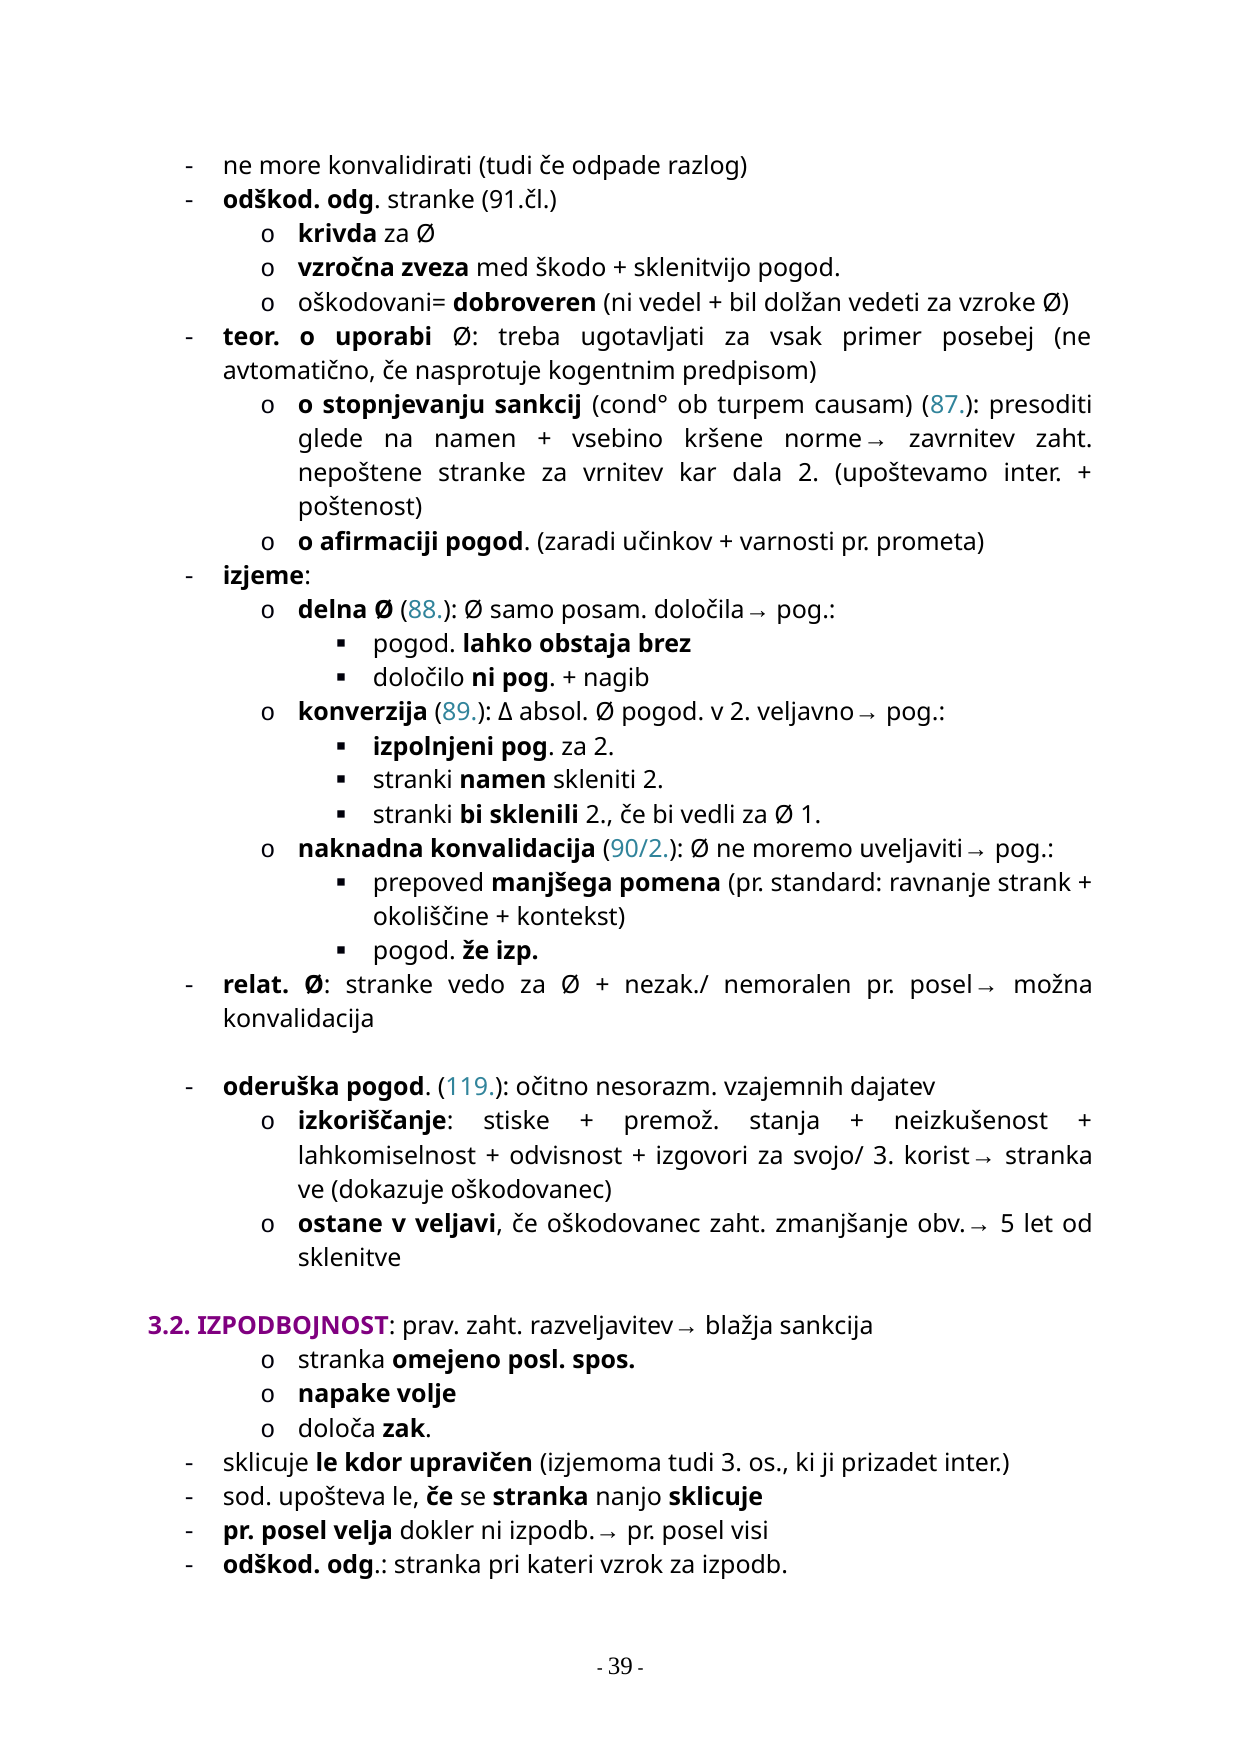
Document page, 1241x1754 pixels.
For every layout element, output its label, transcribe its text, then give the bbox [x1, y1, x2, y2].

list sod. upošteva le, če se stranka nanjo sklicuje [185, 1479, 1093, 1513]
list pogod. lahko obstaja brez [335, 626, 1093, 660]
list delna Ø (88.): Ø samo posam. določila→ pog.: [260, 591, 1093, 626]
list o stopnjevanju sankcij (cond° ob turpem causam) (87.): presoditi glede na namen + vsebino kršene norme→ zavrnitev zaht. nepoštene stranke za vrnitev kar dala 2. (upoštevamo inter. + poštenost) [260, 387, 1093, 523]
list oderuška pogod. (119.): očitno nesorazm. vzajemnih dajatev [185, 1069, 1093, 1103]
list prepoved manjšega pomena (pr. standard: ravnanje strank + okoliščine + kontekst) [335, 864, 1093, 933]
list naknadna konvalidacija (90/2.): Ø ne moremo uveljaviti→ pog.: [260, 830, 1093, 864]
list ostane v veljavi, če oškodovanec zaht. zmanjšanje obv.→ 5 let od sklenitve [260, 1205, 1093, 1274]
list izkoriščanje: stiske + premož. stanja + neizkušenost + lahkomiselnost + odvisnost + izgovori za svojo/ 3. korist→ stranka ve (dokazuje oškodovanec) [260, 1103, 1093, 1205]
list sklicuje le kdor upravičen (izjemoma tudi 3. os., ki ji prizadet inter.) [185, 1445, 1093, 1479]
list pogod. že izp. [335, 933, 1093, 967]
list pr. posel velja dokler ni izpodb.→ pr. posel visi [185, 1513, 1093, 1547]
list določilo ni pog. + nagib [335, 660, 1093, 694]
text 3.2. IZPODBOJNOST: prav. zaht. razveljavitev→ blažja sankcija [148, 1308, 1093, 1342]
list napake volje [260, 1376, 1093, 1410]
list relat. Ø: stranke vedo za Ø + nezak./ nemoralen pr. posel→ možna konvalidacija [185, 967, 1093, 1035]
list odškod. odg.: stranka pri kateri vzrok za izpodb. [185, 1547, 1093, 1581]
list odškod. odg. stranke (91.čl.) [185, 182, 1093, 216]
list stranka omejeno posl. spos. [260, 1342, 1093, 1376]
list krivda za Ø [260, 216, 1093, 250]
list ne more konvalidirati (tudi če odpade razlog) [185, 148, 1093, 182]
list stranki bi sklenili 2., če bi vedli za Ø 1. [335, 796, 1093, 830]
list določa zak. [260, 1410, 1093, 1445]
list teor. o uporabi Ø: treba ugotavljati za vsak primer posebej (ne avtomatično, če nasprotuje kogentnim predpisom) [185, 318, 1093, 387]
list vzročna zveza med škodo + sklenitvijo pogod. [260, 250, 1093, 284]
list izjeme: [185, 557, 1093, 591]
list oškodovani= dobroveren (ni vedel + bil dolžan vedeti za vzroke Ø) [260, 284, 1093, 318]
list stranki namen skleniti 2. [335, 762, 1093, 796]
list izpolnjeni pog. za 2. [335, 728, 1093, 762]
list konverzija (89.): Δ absol. Ø pogod. v 2. veljavno→ pog.: [260, 694, 1093, 728]
list o afirmaciji pogod. (zaradi učinkov + varnosti pr. prometa) [260, 523, 1093, 557]
